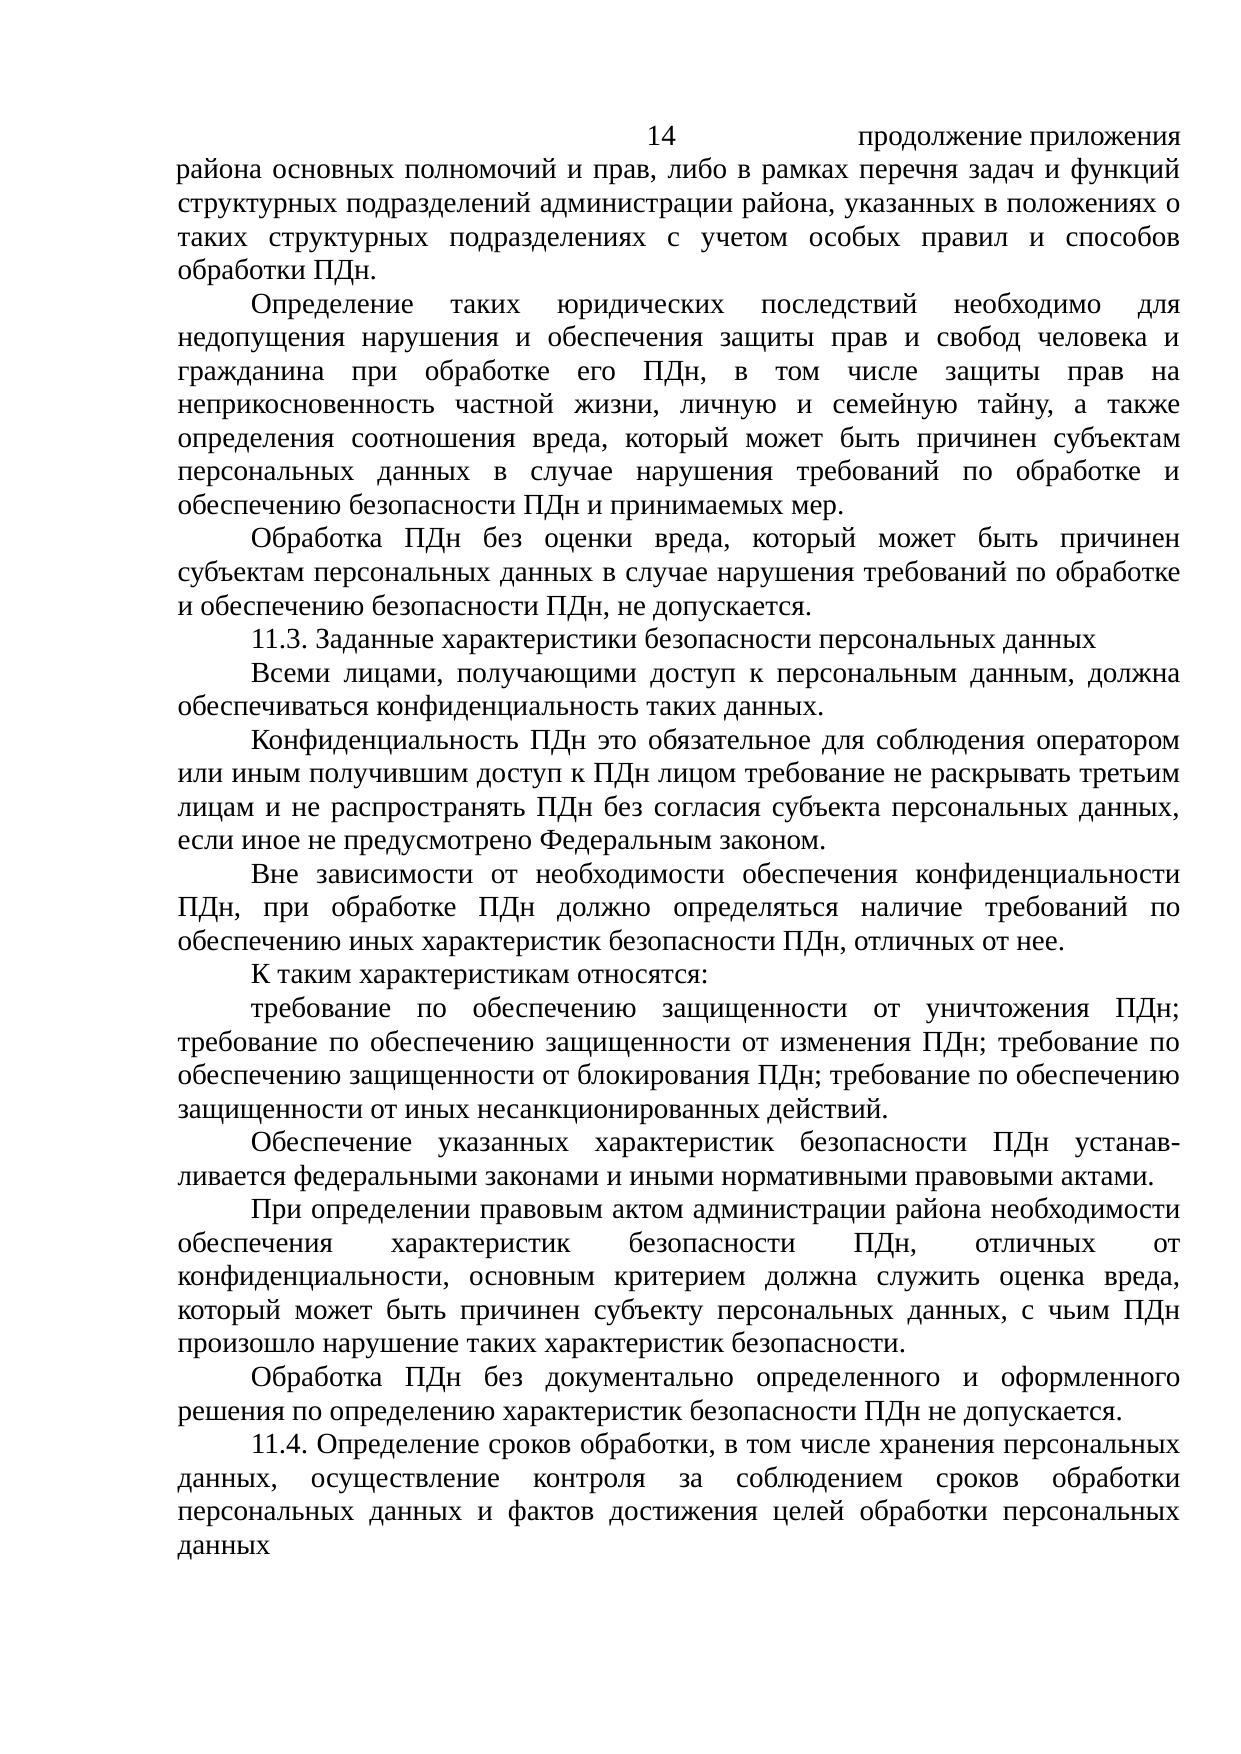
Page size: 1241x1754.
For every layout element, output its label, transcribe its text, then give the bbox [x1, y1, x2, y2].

text 11.3. Заданные характеристики безопасности персональных данных [177, 621, 1181, 655]
text требование по обеспечению защищенности от уничтожения ПДн; требование по обеспечению защищенности от изменения ПДн; требование по обеспечению защищенности от блокирования ПДн; требование по обеспечению защищенности от иных несанкционированных действий. [177, 990, 1181, 1124]
text Всеми лицами, получающими доступ к персональным данным, должна обеспечиваться конфиденциальность таких данных. [177, 655, 1181, 722]
text Обработка ПДн без оценки вреда, который может быть причинен субъектам персональных данных в случае нарушения требований по обработке и обеспечению безопасности ПДн, не допускается. [177, 521, 1181, 621]
text К таким характеристикам относятся: [177, 957, 1181, 990]
text района основных полномочий и прав, либо в рамках перечня задач и функций структурных подразделений администрации района, указанных в положениях о таких структурных подразделениях с учетом особых правил и способов обработки ПДн. [176, 152, 1181, 286]
text Конфиденциальность ПДн это обязательное для соблюдения оператором или иным получившим доступ к ПДн лицом требование не раскрывать третьим лицам и не распространять ПДн без согласия субъекта персональных данных, если иное не предусмотрено Федеральным законом. [177, 722, 1181, 856]
text Вне зависимости от необходимости обеспечения конфиденциальности ПДн, при обработке ПДн должно определяться наличие требований по обеспечению иных характеристик безопасности ПДн, отличных от нее. [177, 856, 1181, 957]
text Обработка ПДн без документально определенного и оформленного решения по определению характеристик безопасности ПДн не допускается. [177, 1359, 1181, 1426]
text 11.4. Определение сроков обработки, в том числе хранения персональных данных, осуществление контроля за соблюдением сроков обработки персональных данных и фактов достижения целей обработки персональных данных [177, 1426, 1181, 1560]
text Определение таких юридических последствий необходимо для недопущения нарушения и обеспечения защиты прав и свобод человека и гражданина при обработке его ПДн, в том числе защиты прав на неприкосновенность частной жизни, личную и семейную тайну, а также определения соотношения вреда, который может быть причинен субъектам персональных данных в случае нарушения требований по обработке и обеспечению безопасности ПДн и принимаемых мер. [177, 286, 1181, 521]
text При определении правовым актом администрации района необходимости обеспечения характеристик безопасности ПДн, отличных от конфиденциальности, основным критерием должна служить оценка вреда, который может быть причинен субъекту персональных данных, с чьим ПДн произошло нарушение таких характеристик безопасности. [177, 1191, 1181, 1359]
text Обеспечение указанных характеристик безопасности ПДн устанав-ливается федеральными законами и иными нормативными правовыми актами. [177, 1124, 1181, 1191]
text 14 продолжение приложения [177, 118, 1181, 152]
